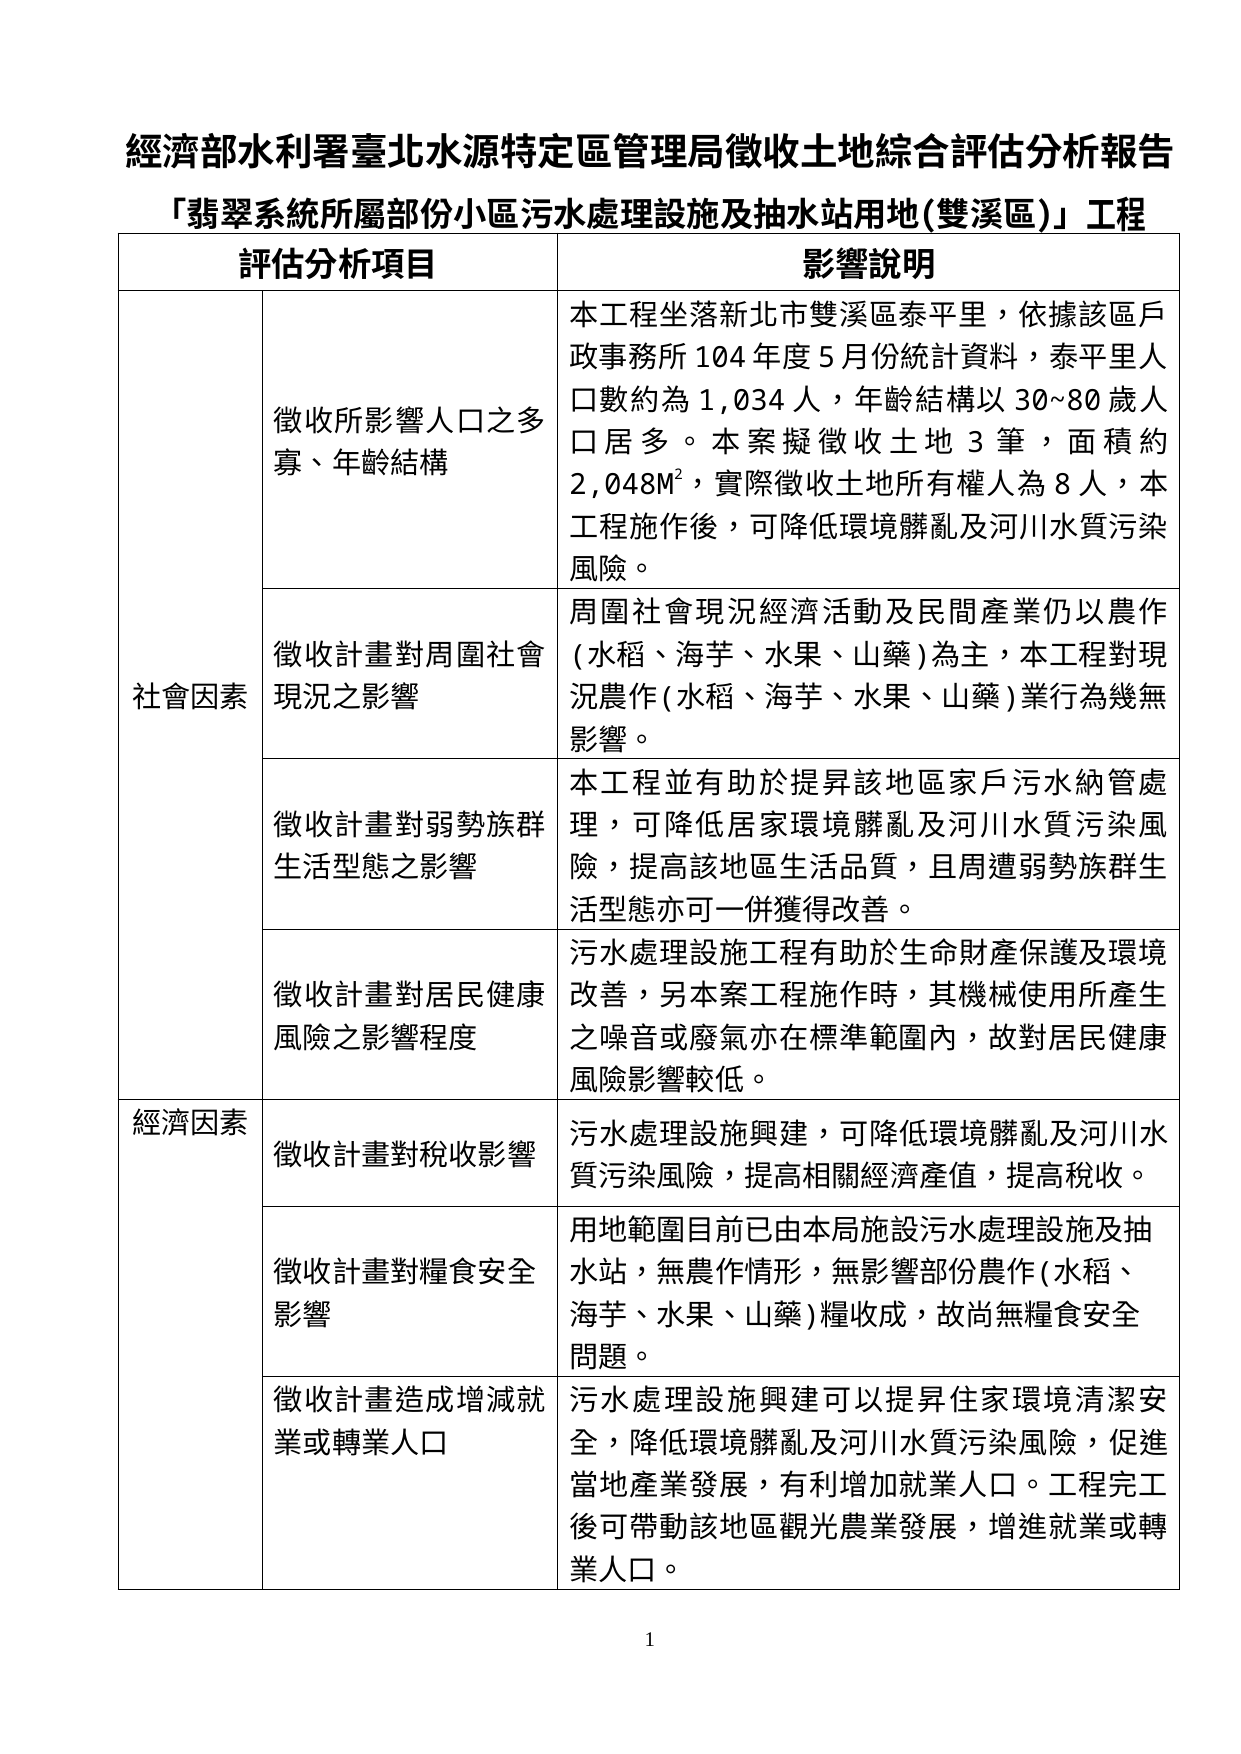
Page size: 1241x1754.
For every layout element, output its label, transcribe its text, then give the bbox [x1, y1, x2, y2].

text 經濟部水利署臺北水源特定區管理局徵收土地綜合評估分析報告 [118, 108, 1181, 170]
table_cell 徵收計畫對稅收影響 [263, 1100, 557, 1206]
table_cell 本工程坐落新北市雙溪區泰平里，依據該區戶政事務所104年度5月份統計資料，泰平里人口數約為1,034人，年齡結構以30~80歲人口居多。本案擬徵收土地3筆，面積約2,048M2，實際徵收土地所有權人為8人，本工程施作後，可降低環境髒亂及河川水質污染風險。 [558, 291, 1179, 588]
table_header 評估分析項目 [119, 234, 557, 290]
table_header 影響說明 [558, 234, 1179, 290]
table_cell 用地範圍目前已由本局施設污水處理設施及抽水站，無農作情形，無影響部份農作(水稻、海芋、水果、山藥)糧收成，故尚無糧食安全問題。 [558, 1207, 1179, 1376]
table_cell 徵收所影響人口之多寡、年齡結構 [263, 291, 557, 588]
table_cell 徵收計畫對糧食安全影響 [263, 1207, 557, 1376]
table_cell 周圍社會現況經濟活動及民間產業仍以農作(水稻、海芋、水果、山藥)為主，本工程對現況農作(水稻、海芋、水果、山藥)業行為幾無影響。 [558, 589, 1179, 758]
table_cell 污水處理設施興建可以提昇住家環境清潔安全，降低環境髒亂及河川水質污染風險，促進當地產業發展，有利增加就業人口。工程完工後可帶動該地區觀光農業發展，增進就業或轉業人口。 [558, 1377, 1179, 1588]
table_cell 污水處理設施工程有助於生命財產保護及環境改善，另本案工程施作時，其機械使用所產生之噪音或廢氣亦在標準範圍內，故對居民健康風險影響較低。 [558, 930, 1179, 1099]
table_cell 本工程並有助於提昇該地區家戶污水納管處理，可降低居家環境髒亂及河川水質污染風險，提高該地區生活品質，且周遭弱勢族群生活型態亦可一併獲得改善。 [558, 759, 1179, 928]
table_cell 污水處理設施興建，可降低環境髒亂及河川水質污染風險，提高相關經濟產值，提高稅收。 [558, 1100, 1179, 1206]
table_cell 經濟因素 [119, 1100, 262, 1588]
text 「翡翠系統所屬部份小區污水處理設施及抽水站用地(雙溪區)」工程 [118, 170, 1181, 233]
table_cell 徵收計畫對居民健康風險之影響程度 [263, 930, 557, 1099]
table_cell 徵收計畫對弱勢族群生活型態之影響 [263, 759, 557, 928]
table_cell 社會因素 [119, 291, 262, 1099]
table_cell 徵收計畫造成增減就業或轉業人口 [263, 1377, 557, 1588]
table_cell 徵收計畫對周圍社會現況之影響 [263, 589, 557, 758]
